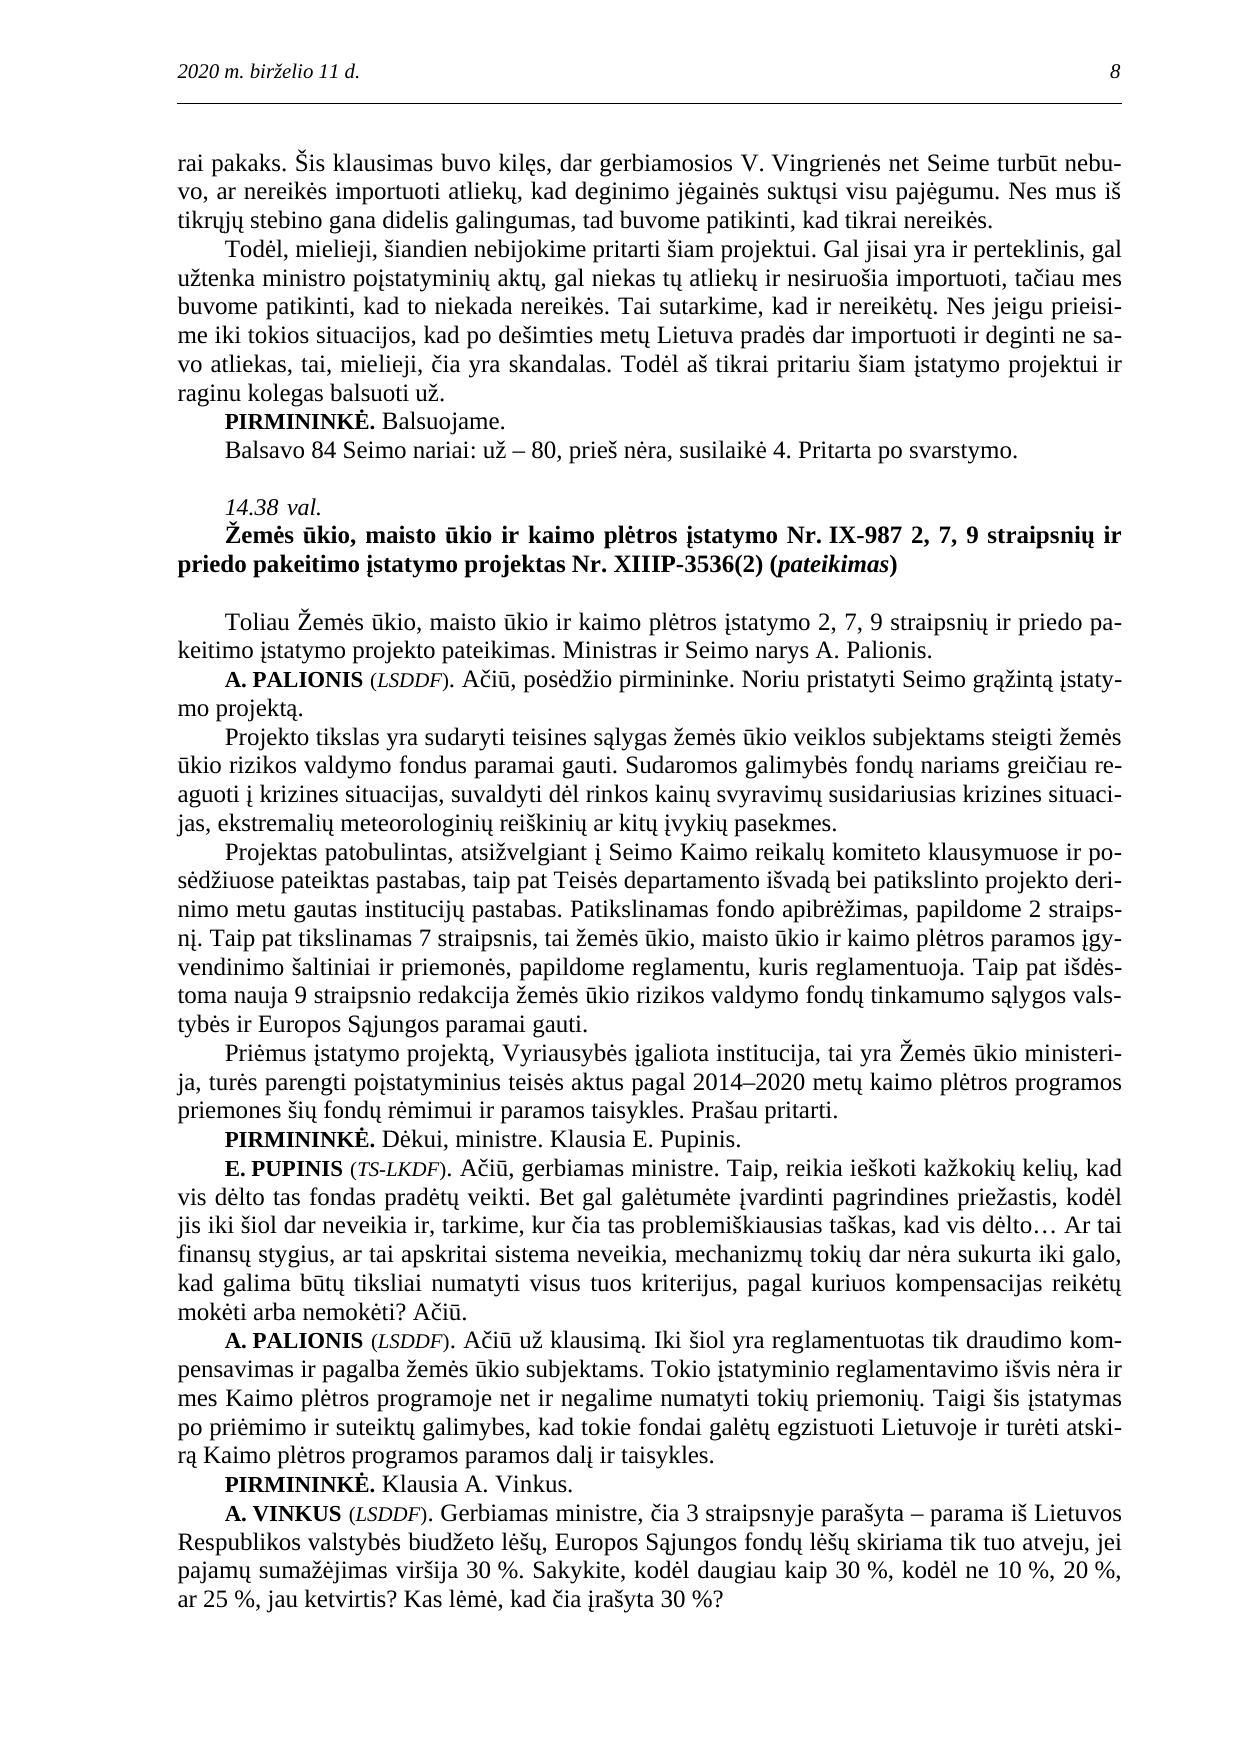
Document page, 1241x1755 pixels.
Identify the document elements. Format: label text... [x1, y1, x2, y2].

text Bal­sa­vo 84 Sei­mo na­riai: už – 80, prieš nė­ra, su­si­lai­kė 4. Pri­tar­ta po svars­ty­mo. [177, 435, 1122, 464]
text A. PALIONIS (LSDDF). Ačiū už klau­si­mą. Iki šiol yra reg­la­men­tuo­tas tik drau­di­mo kom­pen­sa­vi­mas ir pa­gal­ba že­mės ūkio sub­jek­tams. To­kio įsta­ty­mi­nio reg­la­men­ta­vi­mo iš­vis nė­ra ir mes Kai­mo plėt­ros pro­gra­mo­je net ir ne­ga­li­me nu­ma­ty­ti to­kių prie­mo­nių. Tai­gi šis įsta­ty­mas po pri­ėmi­mo ir su­teik­tų ga­li­my­bes, kad to­kie fon­dai ga­lė­tų eg­zis­tuo­ti Lie­tu­vo­je ir tu­rė­ti at­ski­rą Kai­mo plėt­ros pro­gra­mos pa­ra­mos da­lį ir tai­syk­les. [177, 1325, 1122, 1469]
text Že­mės ūkio, mais­to ūkio ir kai­mo plėt­ros įsta­ty­mo Nr. IX-987 2, 7, 9 straips­nių ir prie­do pa­kei­ti­mo įsta­ty­mo pro­jek­tas Nr. XIIIP-3536(2) (pa­tei­ki­mas) [177, 520, 1122, 578]
text A. VINKUS (LSDDF). Ger­bia­mas mi­nist­re, čia 3 straips­ny­je pa­ra­šy­ta – pa­ra­ma iš Lie­tu­vos Res­pub­li­kos vals­ty­bės biu­dže­to lė­šų, Eu­ro­pos Są­jun­gos fon­dų lė­šų ski­ria­ma tik tuo at­ve­ju, jei pa­ja­mų su­ma­žė­ji­mas vir­ši­ja 30 %. Sa­ky­ki­te, ko­dėl dau­giau kaip 30 %, ko­dėl ne 10 %, 20 %, ar 25 %, jau ket­vir­tis? Kas lė­mė, kad čia įra­šy­ta 30 %? [177, 1498, 1122, 1613]
text PIRMININKĖ. Bal­suo­ja­me. [177, 406, 1122, 435]
text To­dėl, mie­lie­ji, šian­dien ne­bi­jo­ki­me pri­tar­ti šiam pro­jek­tui. Gal ji­sai yra ir per­tek­li­nis, gal už­ten­ka mi­nist­ro po­įsta­ty­mi­nių ak­tų, gal nie­kas tų at­lie­kų ir ne­si­ruo­šia im­por­tuo­ti, ta­čiau mes bu­vo­me pa­ti­kin­ti, kad to nie­ka­da ne­rei­kės. Tai su­tar­ki­me, kad ir ne­rei­kė­tų. Nes jei­gu pri­ei­si­me iki to­kios si­tu­a­ci­jos, kad po de­šim­ties me­tų Lie­tu­va pra­dės dar im­por­tuo­ti ir de­gin­ti ne sa­vo at­lie­kas, tai, mie­lie­ji, čia yra skan­da­las. To­dėl aš tik­rai pri­ta­riu šiam įsta­ty­mo pro­jek­tui ir ra­gi­nu ko­le­gas bal­suo­ti už. [177, 234, 1122, 406]
text Pri­ėmus įsta­ty­mo pro­jek­tą, Vy­riau­sy­bės įga­lio­ta ins­ti­tu­ci­ja, tai yra Že­mės ūkio mi­nis­te­ri­ja, tu­rės pa­reng­ti po­įsta­ty­mi­nius tei­sės ak­tus pa­gal 2014–2020 me­tų kai­mo plėt­ros pro­gra­mos prie­mo­nes šių fon­dų rė­mi­mui ir pa­ra­mos tai­syk­les. Pra­šau pri­tar­ti. [177, 1038, 1122, 1124]
text PIRMININKĖ. Klau­sia A. Vin­kus. [177, 1469, 1122, 1498]
text To­liau Že­mės ūkio, mais­to ūkio ir kai­mo plėt­ros įsta­ty­mo 2, 7, 9 straips­nių ir prie­do pa­kei­ti­mo įsta­ty­mo pro­jek­to pa­tei­ki­mas. Mi­nist­ras ir Sei­mo na­rys A. Pa­lio­nis. [177, 607, 1122, 664]
text Pro­jek­to tiks­las yra su­da­ry­ti tei­si­nes są­ly­gas že­mės ūkio veik­los sub­jek­tams steig­ti že­mės ūkio ri­zi­kos val­dy­mo fon­dus pa­ra­mai gau­ti. Su­da­ro­mos ga­li­my­bės fon­dų na­riams grei­čiau re­a­guo­ti į kri­zi­nes si­tu­a­ci­jas, su­val­dy­ti dėl rin­kos kai­nų svy­ra­vi­mų su­si­da­riu­sias kri­zi­nes si­tu­a­ci­jas, eks­tre­ma­lių me­te­o­ro­lo­gi­nių reiš­ki­nių ar ki­tų įvy­kių pa­sek­mes. [177, 722, 1122, 837]
text Pro­jek­tas pa­to­bu­lin­tas, at­si­žvel­giant į Sei­mo Kai­mo rei­ka­lų ko­mi­te­to klau­sy­muo­se ir po­sė­džiuo­se pa­teik­tas pa­sta­bas, taip pat Tei­sės de­par­ta­men­to iš­va­dą bei pa­tiks­lin­to pro­jek­to de­ri­ni­mo me­tu gau­tas ins­ti­tu­ci­jų pa­sta­bas. Pa­tiks­li­na­mas fon­do api­brė­ži­mas, pa­pil­do­me 2 straips­nį. Taip pat tiks­li­na­mas 7 straips­nis, tai že­mės ūkio, mais­to ūkio ir kai­mo plėt­ros pa­ra­mos įgy­ven­di­ni­mo šal­ti­niai ir prie­mo­nės, pa­pil­do­me reg­la­men­tu, ku­ris reg­la­men­tuo­ja. Taip pat iš­dės­to­ma nau­ja 9 straips­nio red­ak­ci­ja že­mės ūkio ri­zi­kos val­dy­mo fon­dų tin­ka­mu­mo są­ly­gos vals­ty­bės ir Eu­ro­pos Są­jun­gos pa­ra­mai gau­ti. [177, 837, 1122, 1038]
text rai pa­kaks. Šis klau­si­mas bu­vo ki­lęs, dar ger­bia­mo­sios V. Ving­rie­nės net Sei­me tur­būt ne­bu­vo, ar ne­rei­kės im­por­tuo­ti at­lie­kų, kad de­gi­ni­mo jė­gai­nės suk­tų­si vi­su pa­jė­gu­mu. Nes mus iš tik­rų­jų ste­bi­no ga­na di­de­lis ga­lin­gu­mas, tad bu­vo­me pa­ti­kin­ti, kad tik­rai ne­rei­kės. [177, 148, 1122, 234]
text PIRMININKĖ. Dė­kui, mi­nist­re. Klau­sia E. Pu­pi­nis. [177, 1124, 1122, 1153]
text E. PUPINIS (TS-LKDF). Ačiū, ger­bia­mas mi­nist­re. Taip, rei­kia ieš­ko­ti kaž­ko­kių ke­lių, kad vis dėl­to tas fon­das pra­dė­tų veik­ti. Bet gal ga­lė­tu­mė­te įvar­din­ti pa­grin­di­nes prie­žas­tis, ko­dėl jis iki šiol dar ne­vei­kia ir, tar­ki­me, kur čia tas pro­ble­miš­kiau­sias taš­kas, kad vis dėl­to… Ar tai fi­nan­sų sty­gius, ar tai ap­skri­tai sis­te­ma ne­vei­kia, me­cha­niz­mų to­kių dar nė­ra su­kur­ta iki ga­lo, kad ga­li­ma bū­tų tiks­liai nu­ma­ty­ti vi­sus tuos kri­te­ri­jus, pa­gal ku­riuos kom­pen­sa­ci­jas rei­kė­tų mo­kė­ti ar­ba ne­mo­kė­ti? Ačiū. [177, 1153, 1122, 1325]
text 14.38 val. [224, 493, 1122, 520]
text A. PALIONIS (LSDDF). Ačiū, po­sė­džio pir­mi­nin­ke. No­riu pri­sta­ty­ti Sei­mo grą­žin­tą įsta­ty­mo pro­jek­tą. [177, 664, 1122, 722]
